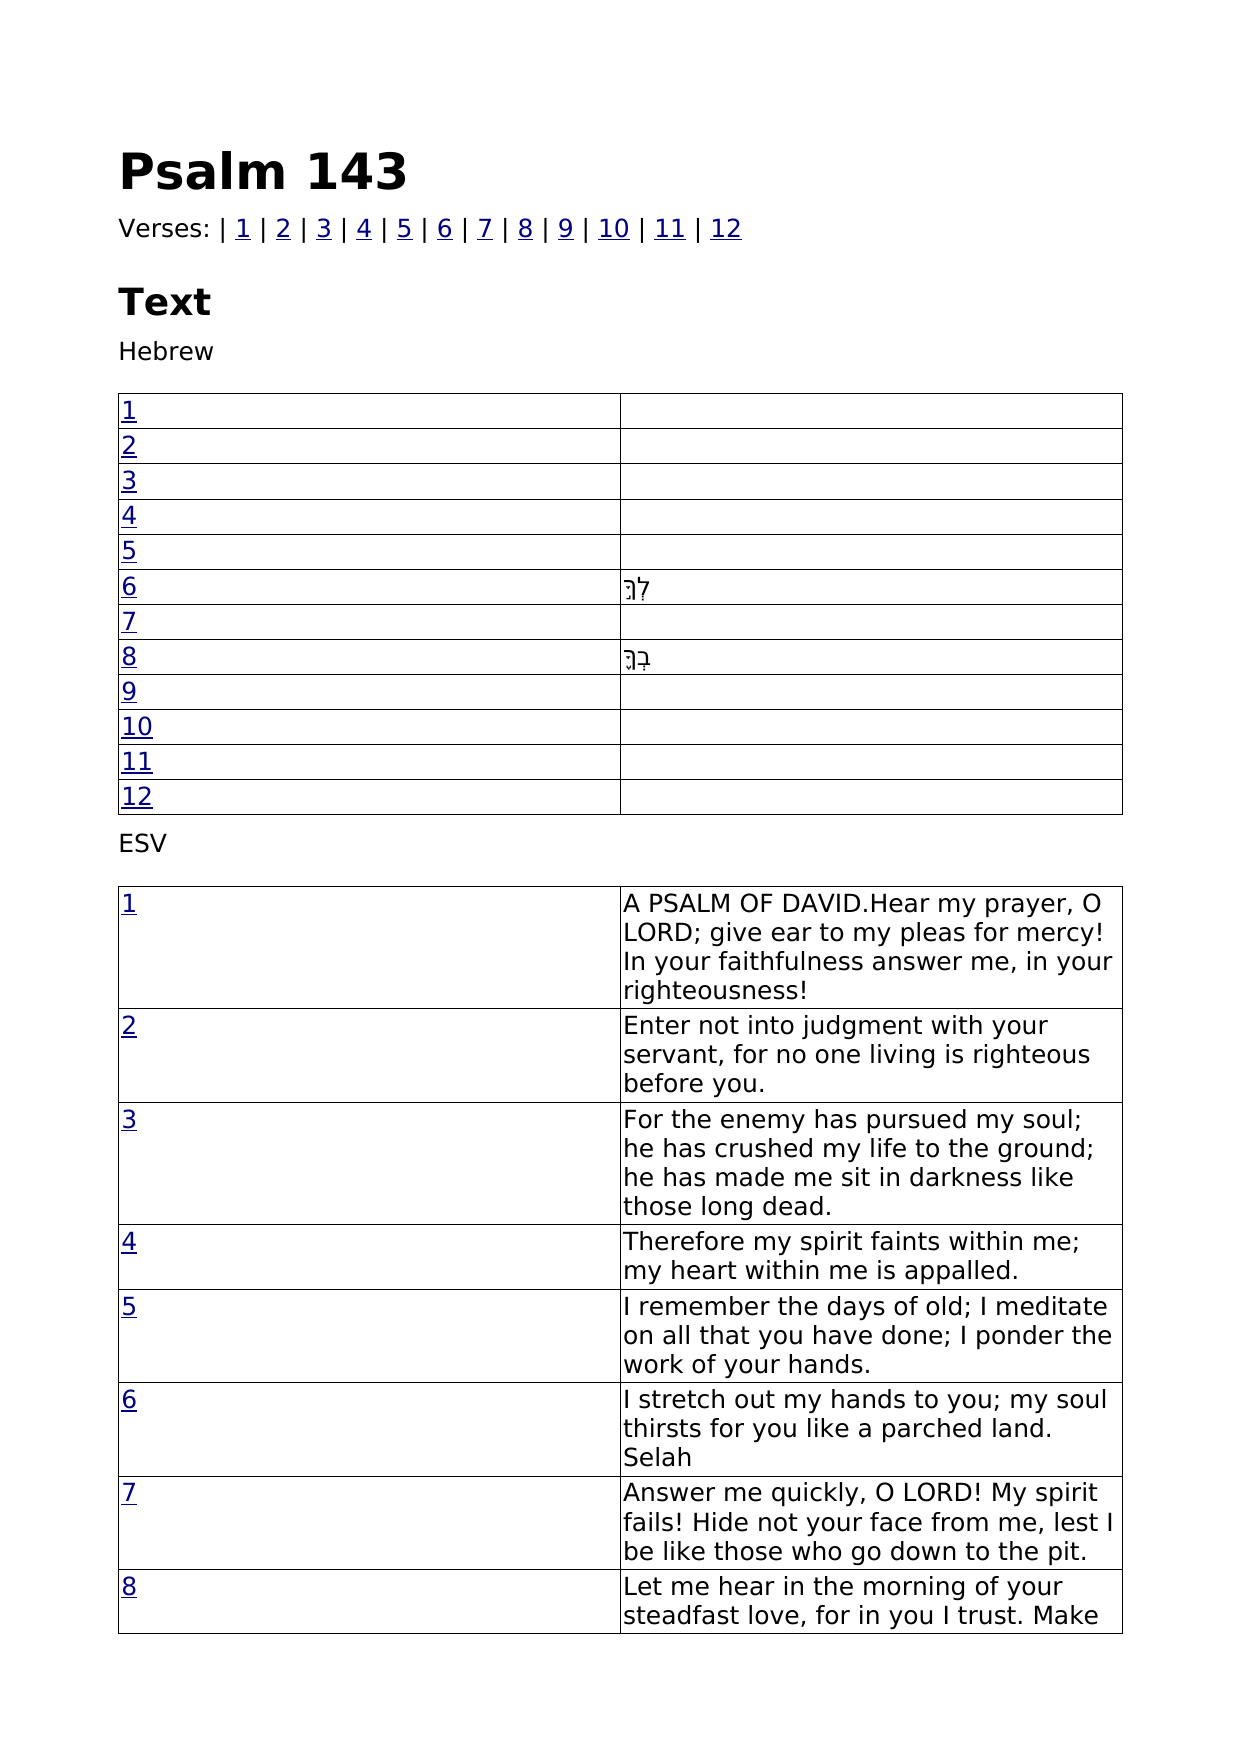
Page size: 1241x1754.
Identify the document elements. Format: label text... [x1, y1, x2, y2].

table_cell 8 [119, 1570, 620, 1633]
table_cell [621, 500, 1122, 533]
text Verses: | 1 | 2 | 3 | 4 | 5 | 6 | 7 | 8 | 9 | 10 | 11 | 12 [118, 214, 1122, 243]
table_cell 8 [119, 640, 620, 674]
subtitle Psalm 143 [118, 143, 1122, 201]
table_cell 2 [119, 1009, 620, 1102]
text Hebrew [118, 337, 1122, 366]
table_cell Let me hear in the morning of your steadfast love, for in you I trust. Make [621, 1570, 1122, 1633]
table_cell [621, 745, 1122, 779]
table_header [621, 394, 1122, 428]
table_cell 3 [119, 1103, 620, 1224]
table_cell For the enemy has pursued my soul; he has crushed my life to the ground; he has made me sit in darkness like those long dead. [621, 1103, 1122, 1224]
table_cell 7 [119, 1477, 620, 1569]
table_cell 9 [119, 675, 620, 709]
subtitle Text [118, 281, 1122, 324]
table_cell [621, 675, 1122, 709]
table_cell [621, 605, 1122, 639]
table_cell בְךָ֪ [621, 640, 1122, 674]
table_header 1 [119, 394, 620, 428]
table_cell 6 [119, 570, 620, 604]
table_cell Therefore my spirit faints within me; my heart within me is appalled. [621, 1225, 1122, 1289]
table_cell Enter not into judgment with your servant, for no one living is righteous before you. [621, 1009, 1122, 1102]
table_cell 5 [119, 1290, 620, 1382]
table_cell [621, 535, 1122, 569]
table_cell [621, 710, 1122, 744]
table_cell [621, 429, 1122, 463]
table_cell I stretch out my hands to you; my soul thirsts for you like a parched land. Selah [621, 1383, 1122, 1476]
table_cell לְךָ֣ [621, 570, 1122, 604]
table_cell 5 [119, 535, 620, 569]
table_cell [621, 464, 1122, 498]
table_header A PSALM OF DAVID.Hear my prayer, O LORD; give ear to my pleas for mercy! In your faithfulness answer me, in your righteousness! [621, 887, 1122, 1008]
table_cell Answer me quickly, O LORD! My spirit fails! Hide not your face from me, lest I be like those who go down to the pit. [621, 1477, 1122, 1569]
table_cell 11 [119, 745, 620, 779]
table_cell 10 [119, 710, 620, 744]
table_cell 12 [119, 780, 620, 814]
text ESV [118, 829, 1122, 858]
table_cell 2 [119, 429, 620, 463]
table_cell 4 [119, 1225, 620, 1289]
table_header 1 [119, 887, 620, 1008]
table_cell [621, 780, 1122, 814]
table_cell 7 [119, 605, 620, 639]
table_cell I remember the days of old; I meditate on all that you have done; I ponder the work of your hands. [621, 1290, 1122, 1382]
table_cell 3 [119, 464, 620, 498]
table_cell 6 [119, 1383, 620, 1476]
table_cell 4 [119, 500, 620, 533]
